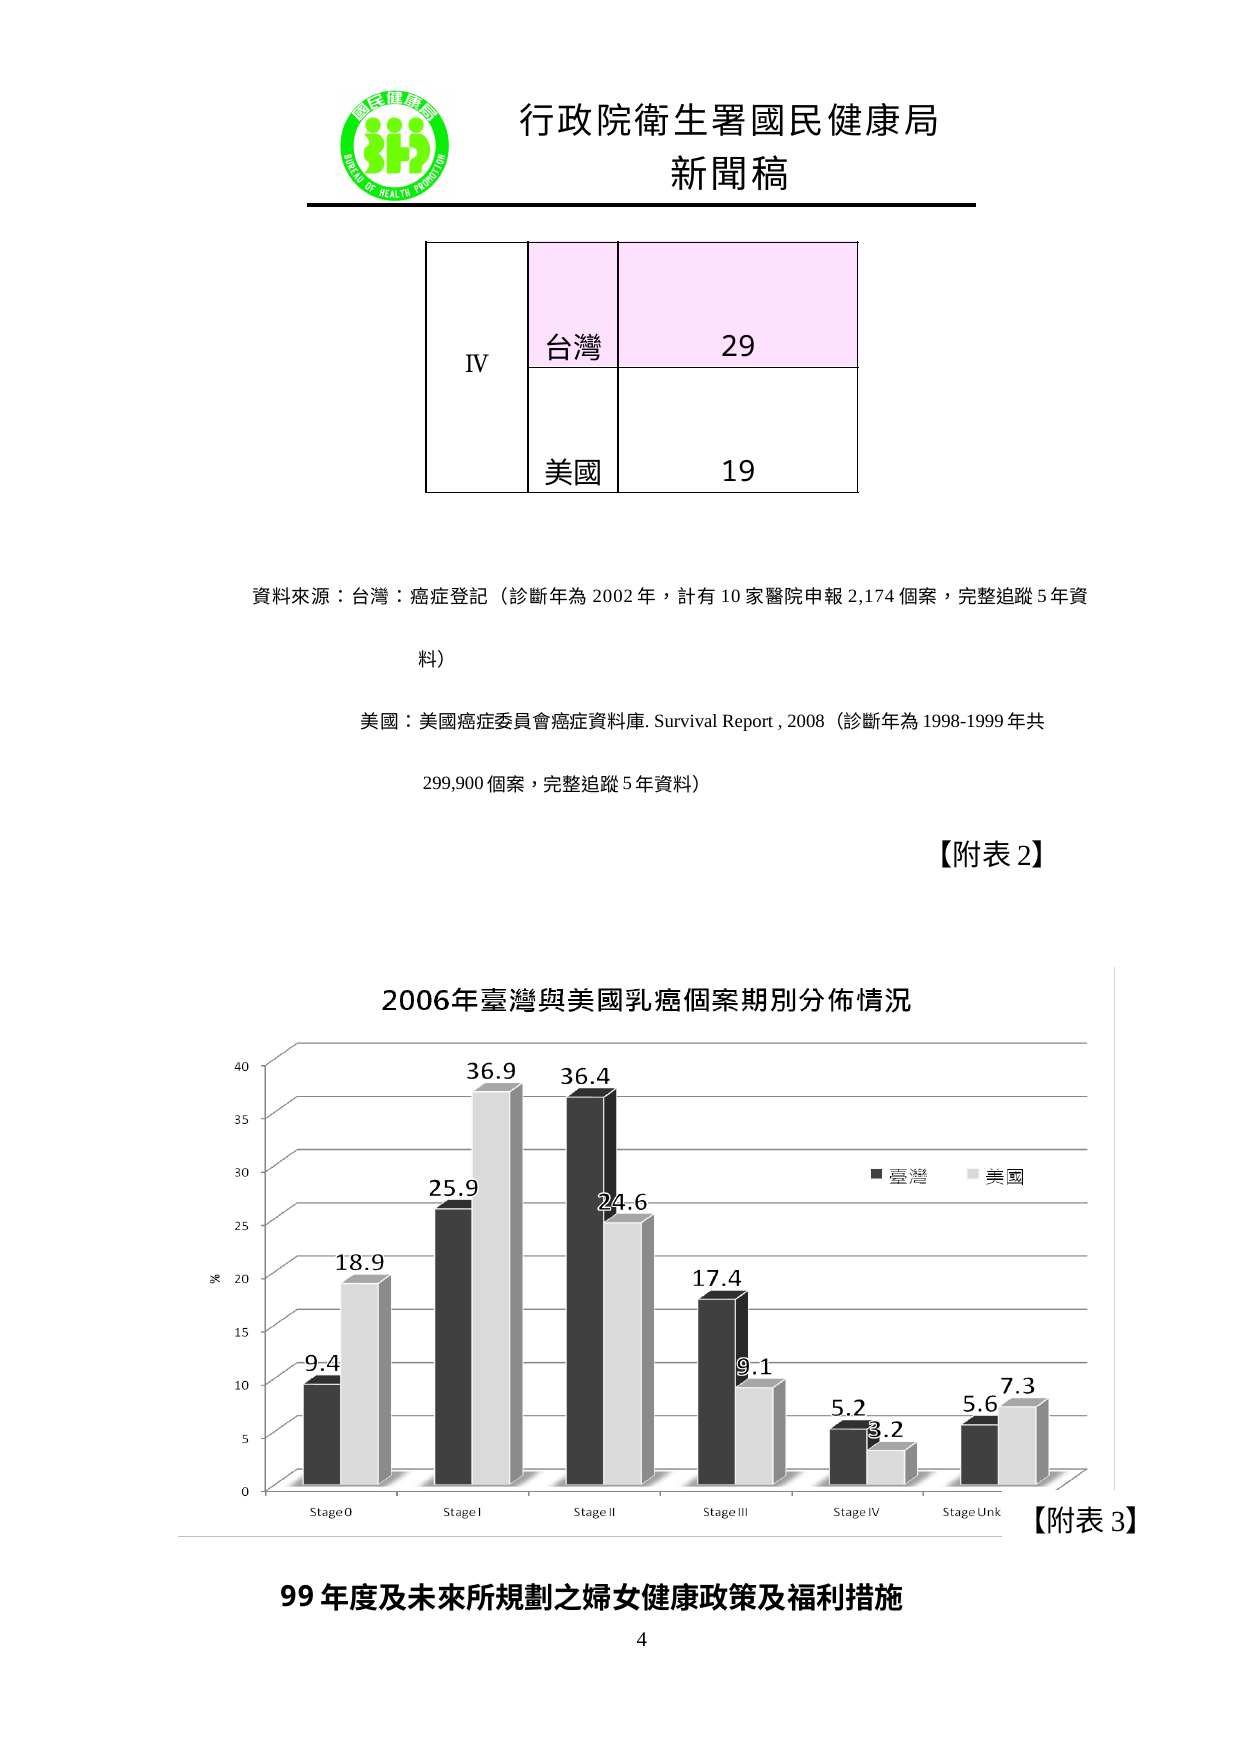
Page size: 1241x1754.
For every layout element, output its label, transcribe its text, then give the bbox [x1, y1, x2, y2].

text 美國：美國癌症委員會癌症資料庫. Survival Report , 2008（診斷年為1998-1999年共299,900個案，完整追蹤5年資料） [360, 679, 1106, 804]
table_cell Ⅳ [427, 243, 527, 491]
table_cell 台灣 [529, 243, 617, 366]
text 資料來源：台灣：癌症登記（診斷年為2002年，計有10家醫院申報2,174個案，完整追蹤5年資料） [252, 554, 1106, 679]
table_cell 29 [619, 243, 857, 366]
text 【附表2】 [923, 831, 1118, 873]
text 【附表3】 [1017, 1498, 1212, 1540]
table_cell 19 [619, 368, 857, 491]
text 99年度及未來所規劃之婦女健康政策及福利措施 [177, 1490, 1227, 1616]
table_cell 美國 [529, 368, 617, 491]
